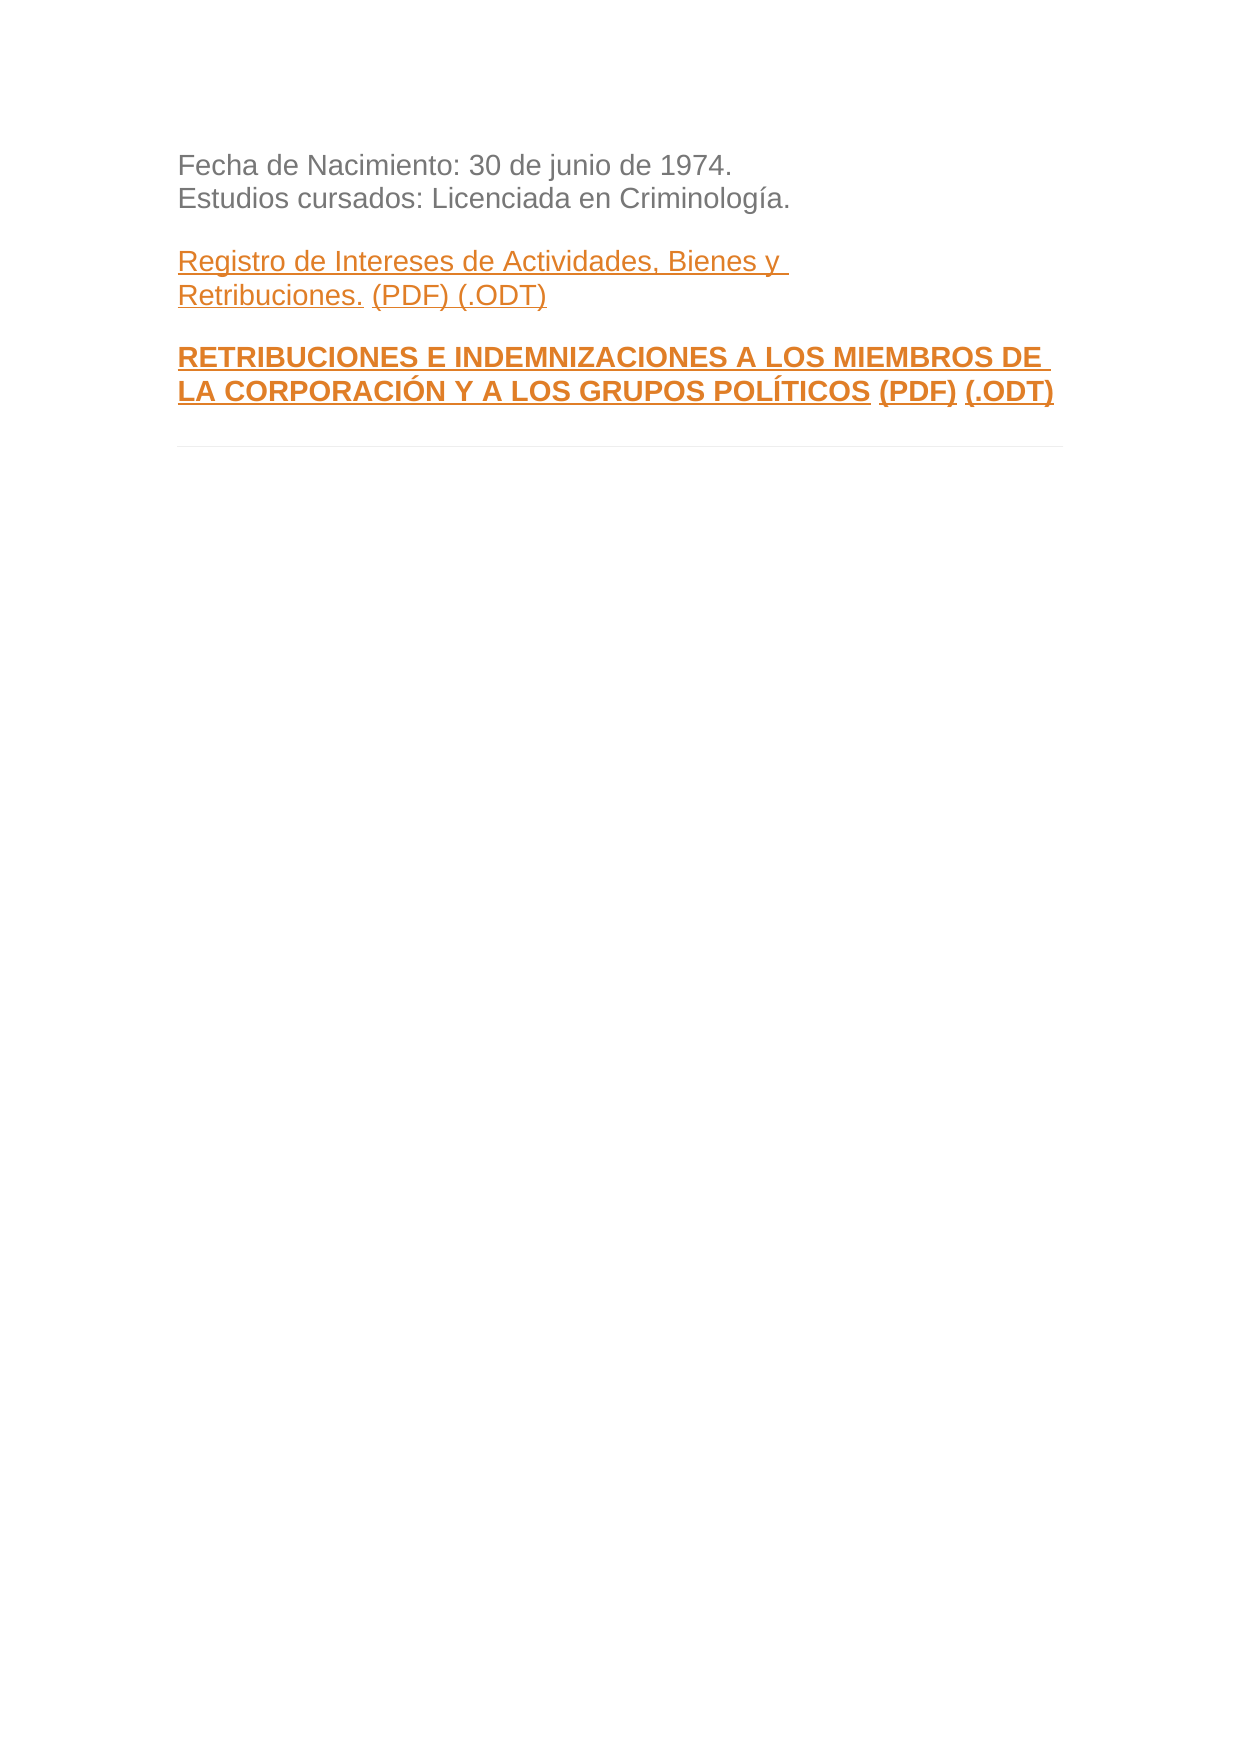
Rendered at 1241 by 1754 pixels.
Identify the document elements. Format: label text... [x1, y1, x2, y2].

text Registro de Intereses de Actividades, Bienes y Retribuciones. (PDF) (.ODT) [177, 244, 1063, 311]
text RETRIBUCIONES E INDEMNIZACIONES A LOS MIEMBROS DE LA CORPORACIÓN Y A LOS GRUPOS POLÍTICOS (PDF) (.ODT) [177, 340, 1063, 407]
text Fecha de Nacimiento: 30 de junio de 1974. Estudios cursados: Licenciada en Criminología. [177, 148, 1063, 215]
